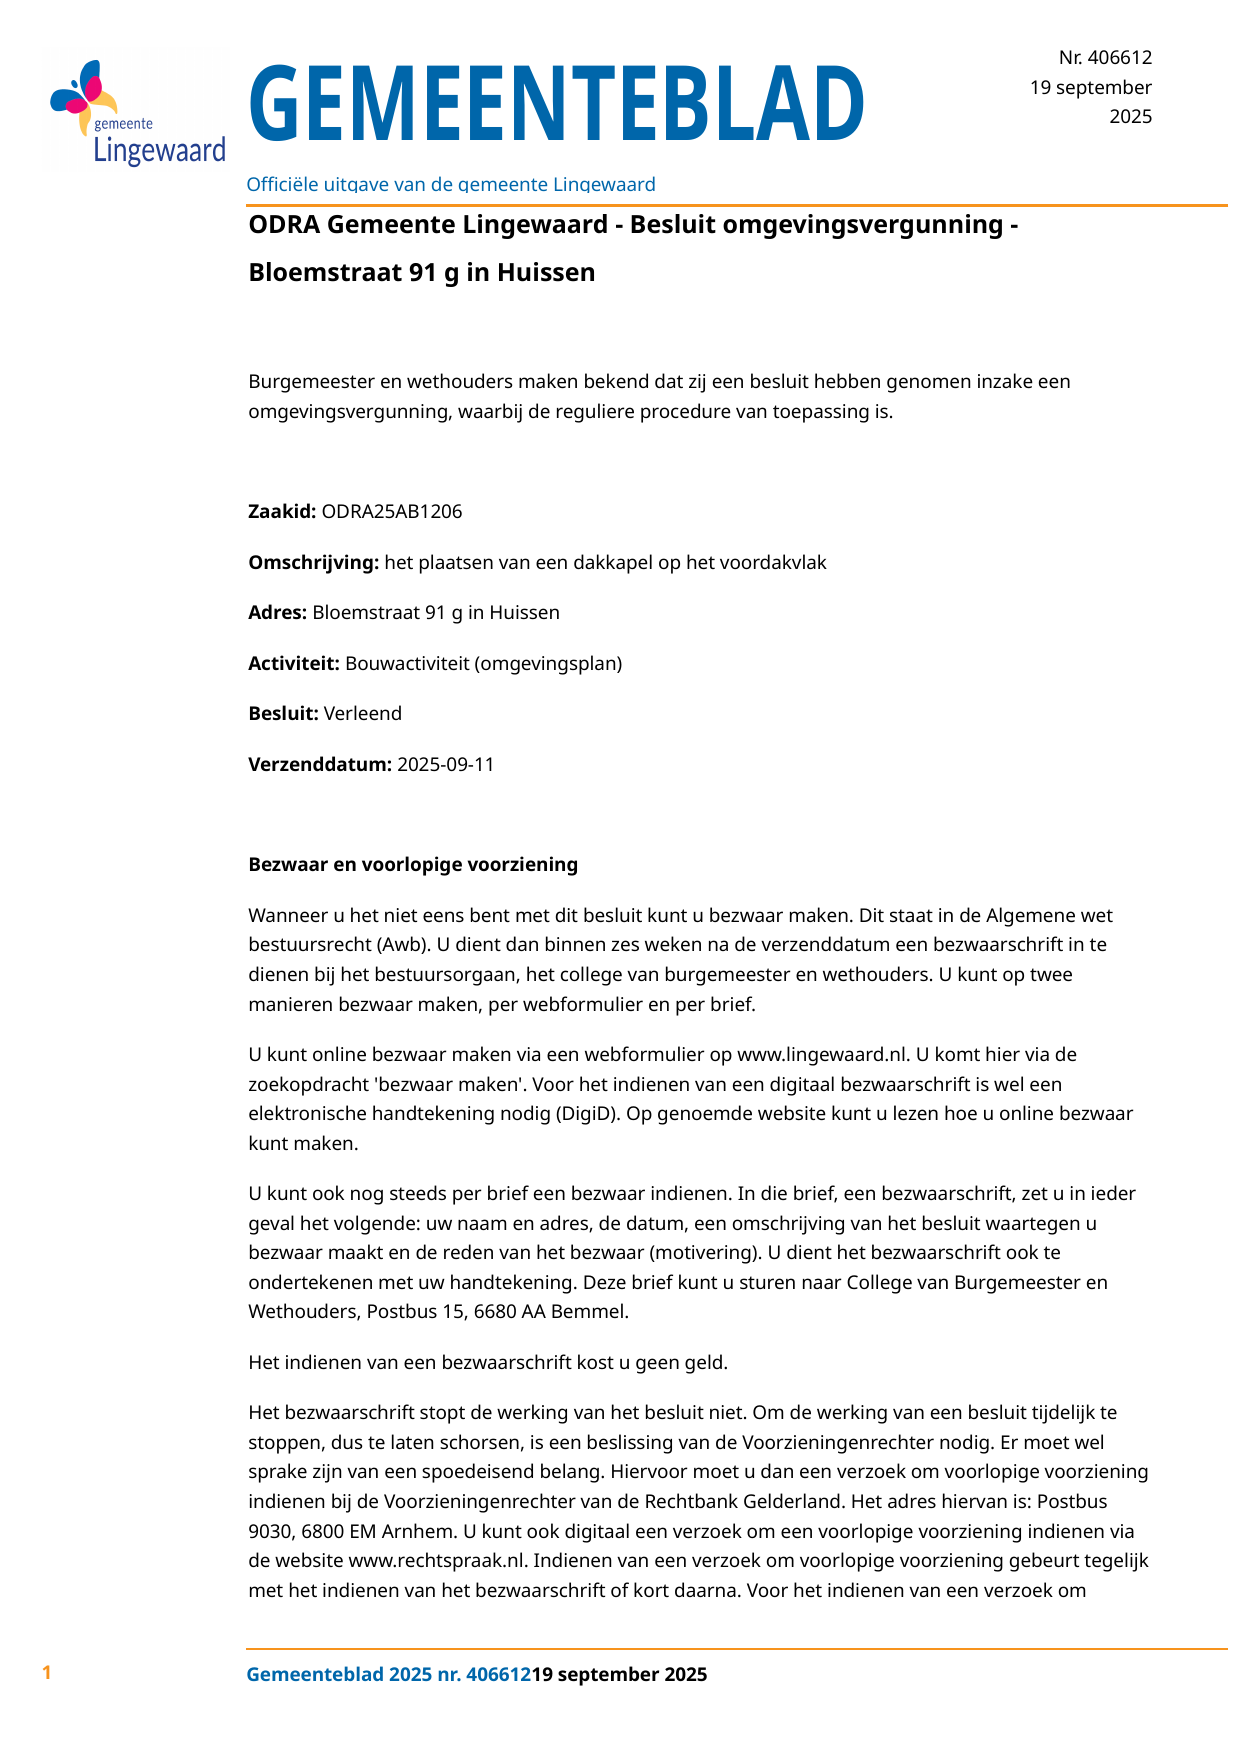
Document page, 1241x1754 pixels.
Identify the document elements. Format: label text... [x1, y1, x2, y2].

picture [41, 47, 231, 172]
text Activiteit: Bouwactiviteit (omgevingsplan) [248, 650, 1152, 676]
text Het indienen van een bezwaarschrift kost u geen geld. [248, 1349, 1152, 1375]
text Omschrijving: het plaatsen van een dakkapel op het voordakvlak [248, 549, 1152, 575]
text U kunt ook nog steeds per brief een bezwaar indienen. In die brief, een bezwaarschrift, zet u in ieder geval het volgende: uw naam en adres, de datum, een omschrijving van het besluit waartegen u bezwaar maakt en de reden van het bezwaar (motivering). U dient het bezwaarschrift ook te ondertekenen met uw handtekening. Deze brief kunt u sturen naar College van Burgemeester en Wethouders, Postbus 15, 6680 AA Bemmel. [248, 1180, 1152, 1324]
text Adres: Bloemstraat 91 g in Huissen [248, 599, 1152, 625]
text Burgemeester en wethouders maken bekend dat zij een besluit hebben genomen inzake een omgevingsvergunning, waarbij de reguliere procedure van toepassing is. [248, 368, 1152, 424]
text U kunt online bezwaar maken via een webformulier op www.lingewaard.nl. U komt hier via de zoekopdracht 'bezwaar maken'. Voor het indienen van een digitaal bezwaarschrift is wel een elektronische handtekening nodig (DigiD). Op genoemde website kunt u lezen hoe u online bezwaar kunt maken. [248, 1041, 1152, 1156]
text Zaakid: ODRA25AB1206 [248, 499, 1152, 524]
text Verzenddatum: 2025-09-11 [248, 751, 1152, 777]
text Besluit: Verleend [248, 700, 1152, 726]
text Bezwaar en voorlopige voorziening [248, 852, 1152, 877]
text Wanneer u het niet eens bent met dit besluit kunt u bezwaar maken. Dit staat in de Algemene wet bestuursrecht (Awb). U dient dan binnen zes weken na de verzenddatum een bezwaarschrift in te dienen bij het bestuursorgaan, het college van burgemeester en wethouders. U kunt op twee manieren bezwaar maken, per webformulier en per brief. [248, 902, 1152, 1017]
text Het bezwaarschrift stopt de werking van het besluit niet. Om de werking van een besluit tijdelijk te stoppen, dus te laten schorsen, is een beslissing van de Voorzieningenrechter nodig. Er moet wel sprake zijn van een spoedeisend belang. Hiervoor moet u dan een verzoek om voorlopige voorziening indienen bij de Voorzieningenrechter van de Rechtbank Gelderland. Het adres hiervan is: Postbus 9030, 6800 EM Arnhem. U kunt ook digitaal een verzoek om een voorlopige voorziening indienen via de website www.rechtspraak.nl. Indienen van een verzoek om voorlopige voorziening gebeurt tegelijk met het indienen van het bezwaarschrift of kort daarna. Voor het indienen van een verzoek om [248, 1399, 1152, 1603]
text ODRA Gemeente Lingewaard - Besluit omgevingsvergunning - Bloemstraat 91 g in Huissen [248, 207, 1152, 288]
